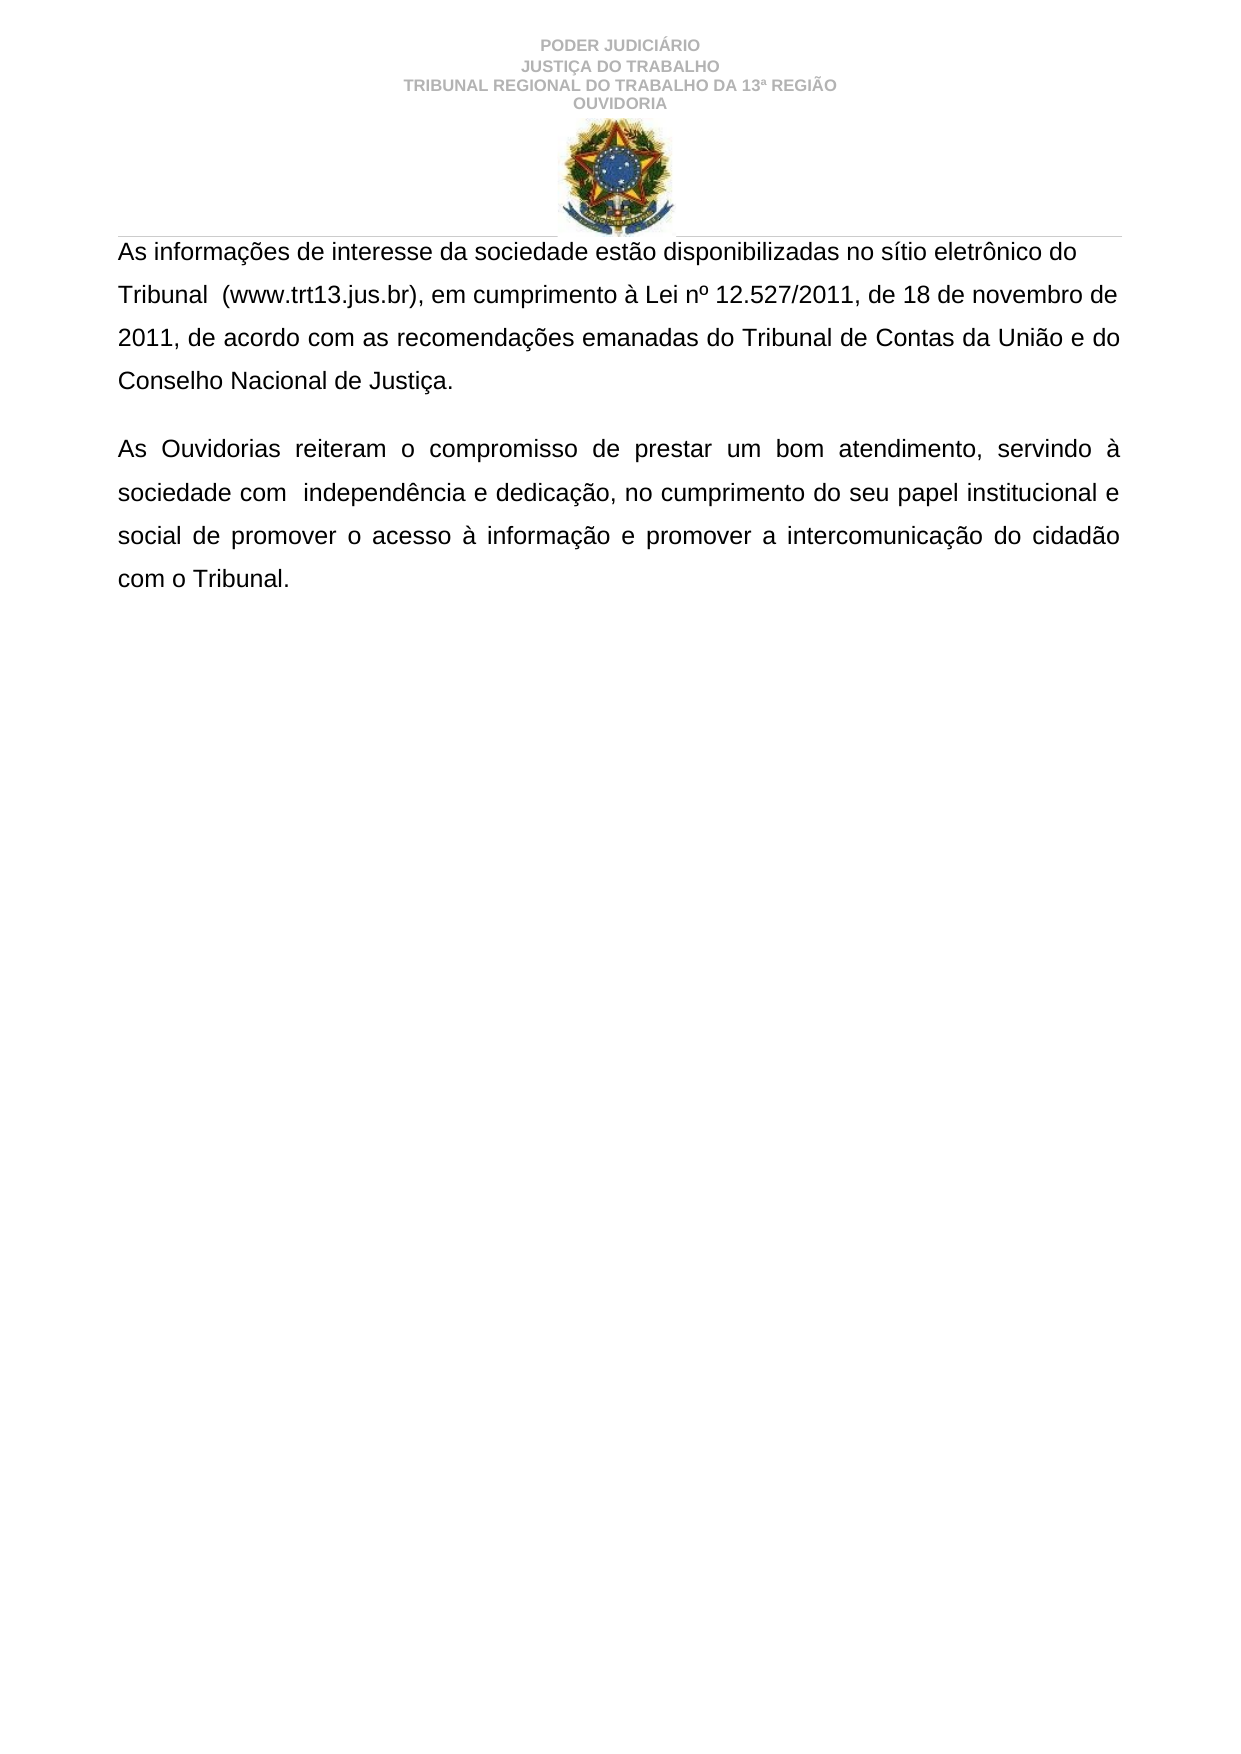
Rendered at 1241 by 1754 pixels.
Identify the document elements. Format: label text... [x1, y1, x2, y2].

picture [557, 118, 677, 237]
text As informações de interesse da sociedade estão disponibilizadas no sítio eletrônico do [118, 237, 1122, 266]
text 2011, de acordo com as recomendações emanadas do Tribunal de Contas da União e do Conselho Nacional de Justiça. [118, 323, 1122, 395]
text Tribunal (www.trt13.jus.br), em cumprimento à Lei nº 12.527/2011, de 18 de novembro de [118, 280, 1122, 309]
text As Ouvidorias reiteram o compromisso de prestar um bom atendimento, servindo à sociedade com independência e dedicação, no cumprimento do seu papel institucional e social de promover o acesso à informação e promover a intercomunicação do cidadão com o Tribunal. [118, 434, 1122, 593]
